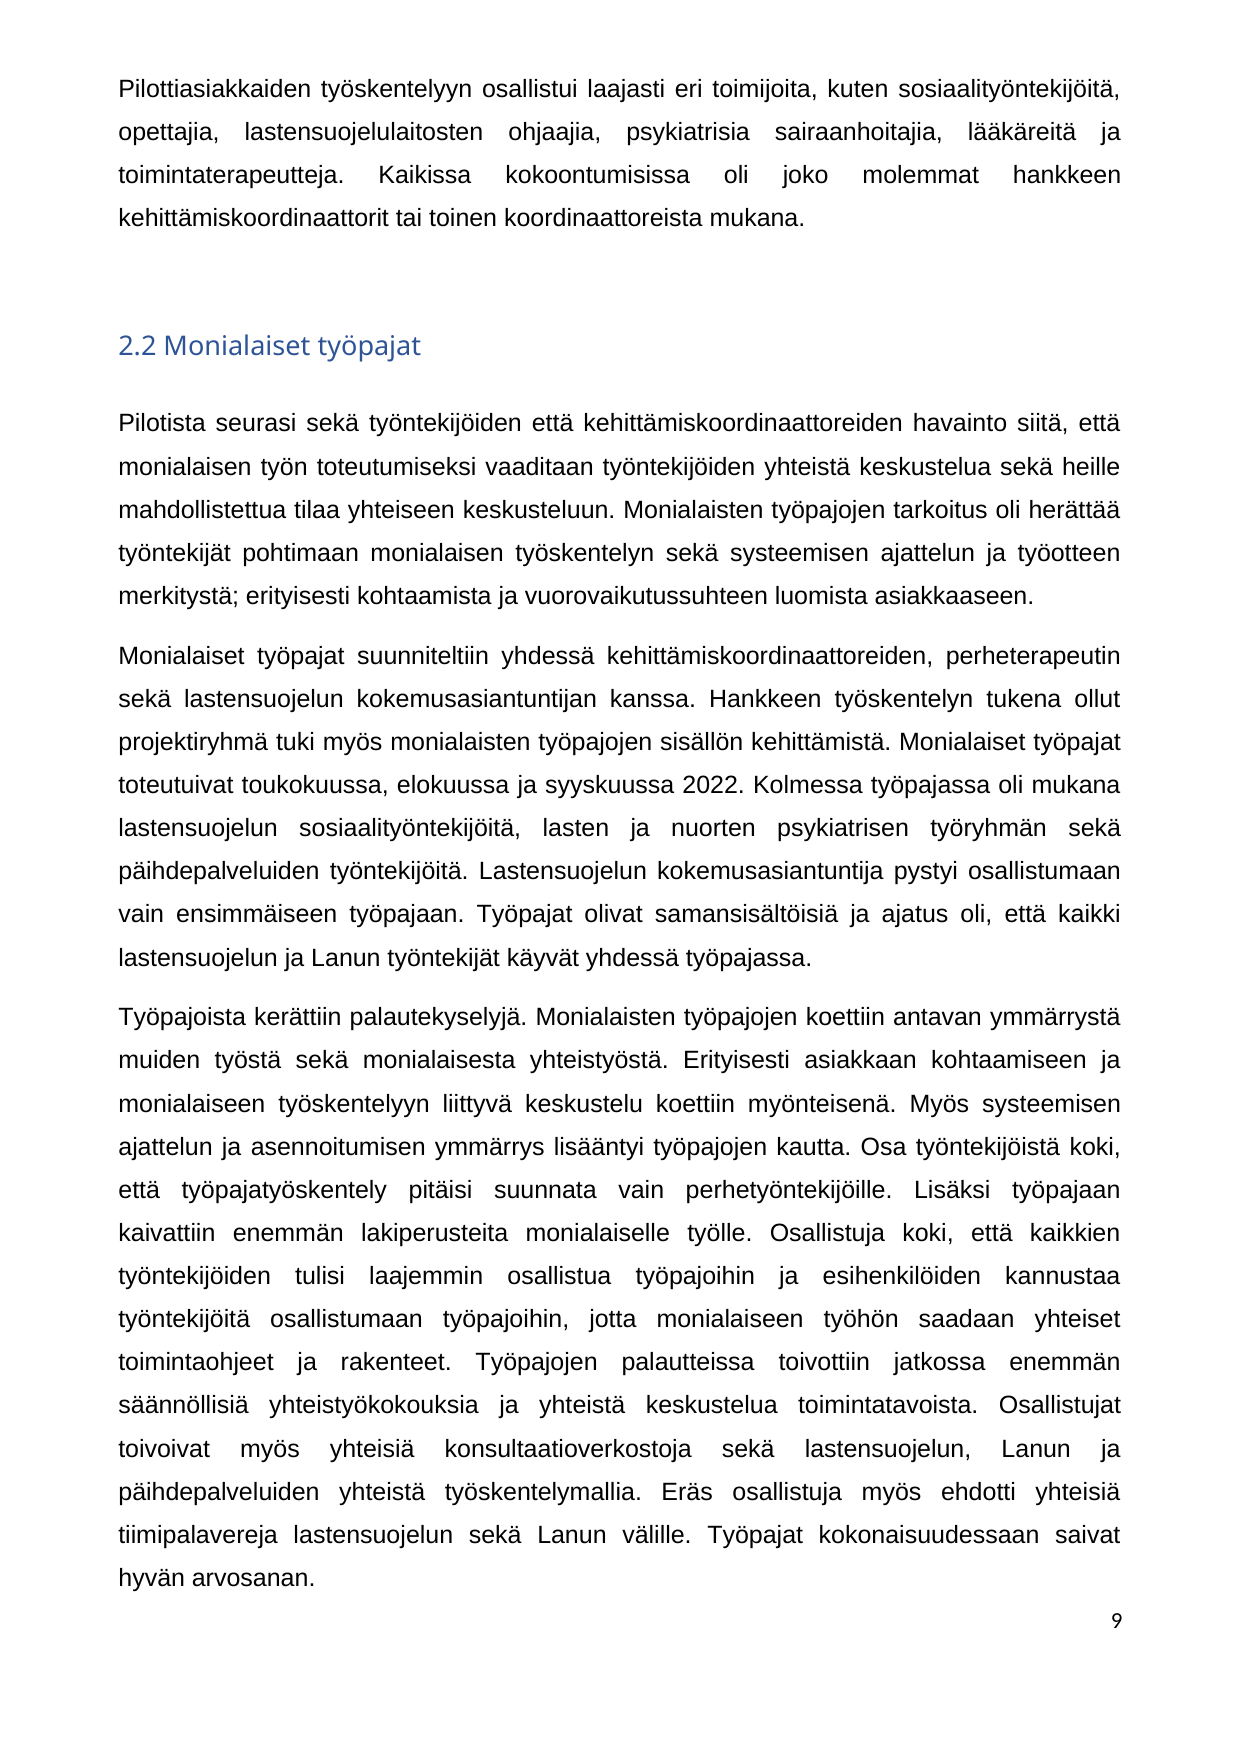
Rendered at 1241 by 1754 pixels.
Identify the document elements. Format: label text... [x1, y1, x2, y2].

text Työpajoista kerättiin palautekyselyjä. Monialaisten työpajojen koettiin antavan ymmärrystä muiden työstä sekä monialaisesta yhteistyöstä. Erityisesti asiakkaan kohtaamiseen ja monialaiseen työskentelyyn liittyvä keskustelu koettiin myönteisenä. Myös systeemisen ajattelun ja asennoitumisen ymmärrys lisääntyi työpajojen kautta. Osa työntekijöistä koki, että työpajatyöskentely pitäisi suunnata vain perhetyöntekijöille. Lisäksi työpajaan kaivattiin enemmän lakiperusteita monialaiselle työlle. Osallistuja koki, että kaikkien työntekijöiden tulisi laajemmin osallistua työpajoihin ja esihenkilöiden kannustaa työntekijöitä osallistumaan työpajoihin, jotta monialaiseen työhön saadaan yhteiset toimintaohjeet ja rakenteet. Työpajojen palautteissa toivottiin jatkossa enemmän säännöllisiä yhteistyökokouksia ja yhteistä keskustelua toimintatavoista. Osallistujat toivoivat myös yhteisiä konsultaatioverkostoja sekä lastensuojelun, Lanun ja päihdepalveluiden yhteistä työskentelymallia. Eräs osallistuja myös ehdotti yhteisiä tiimipalavereja lastensuojelun sekä Lanun välille. Työpajat kokonaisuudessaan saivat hyvän arvosanan. [118, 1002, 1122, 1592]
text Monialaiset työpajat suunniteltiin yhdessä kehittämiskoordinaattoreiden, perheterapeutin sekä lastensuojelun kokemusasiantuntijan kanssa. Hankkeen työskentelyn tukena ollut projektiryhmä tuki myös monialaisten työpajojen sisällön kehittämistä. Monialaiset työpajat toteutuivat toukokuussa, elokuussa ja syyskuussa 2022. Kolmessa työpajassa oli mukana lastensuojelun sosiaalityöntekijöitä, lasten ja nuorten psykiatrisen työryhmän sekä päihdepalveluiden työntekijöitä. Lastensuojelun kokemusasiantuntija pystyi osallistumaan vain ensimmäiseen työpajaan. Työpajat olivat samansisältöisiä ja ajatus oli, että kaikki lastensuojelun ja Lanun työntekijät käyvät yhdessä työpajassa. [118, 641, 1122, 971]
subtitle 2.2 Monialaiset työpajat [118, 327, 1122, 364]
text Pilotista seurasi sekä työntekijöiden että kehittämiskoordinaattoreiden havainto siitä, että monialaisen työn toteutumiseksi vaaditaan työntekijöiden yhteistä keskustelua sekä heille mahdollistettua tilaa yhteiseen keskusteluun. Monialaisten työpajojen tarkoitus oli herättää työntekijät pohtimaan monialaisen työskentelyn sekä systeemisen ajattelun ja työotteen merkitystä; erityisesti kohtaamista ja vuorovaikutussuhteen luomista asiakkaaseen. [118, 408, 1122, 610]
text Pilottiasiakkaiden työskentelyyn osallistui laajasti eri toimijoita, kuten sosiaalityöntekijöitä, opettajia, lastensuojelulaitosten ohjaajia, psykiatrisia sairaanhoitajia, lääkäreitä ja toimintaterapeutteja. Kaikissa kokoontumisissa oli joko molemmat hankkeen kehittämiskoordinaattorit tai toinen koordinaattoreista mukana. [118, 74, 1122, 232]
